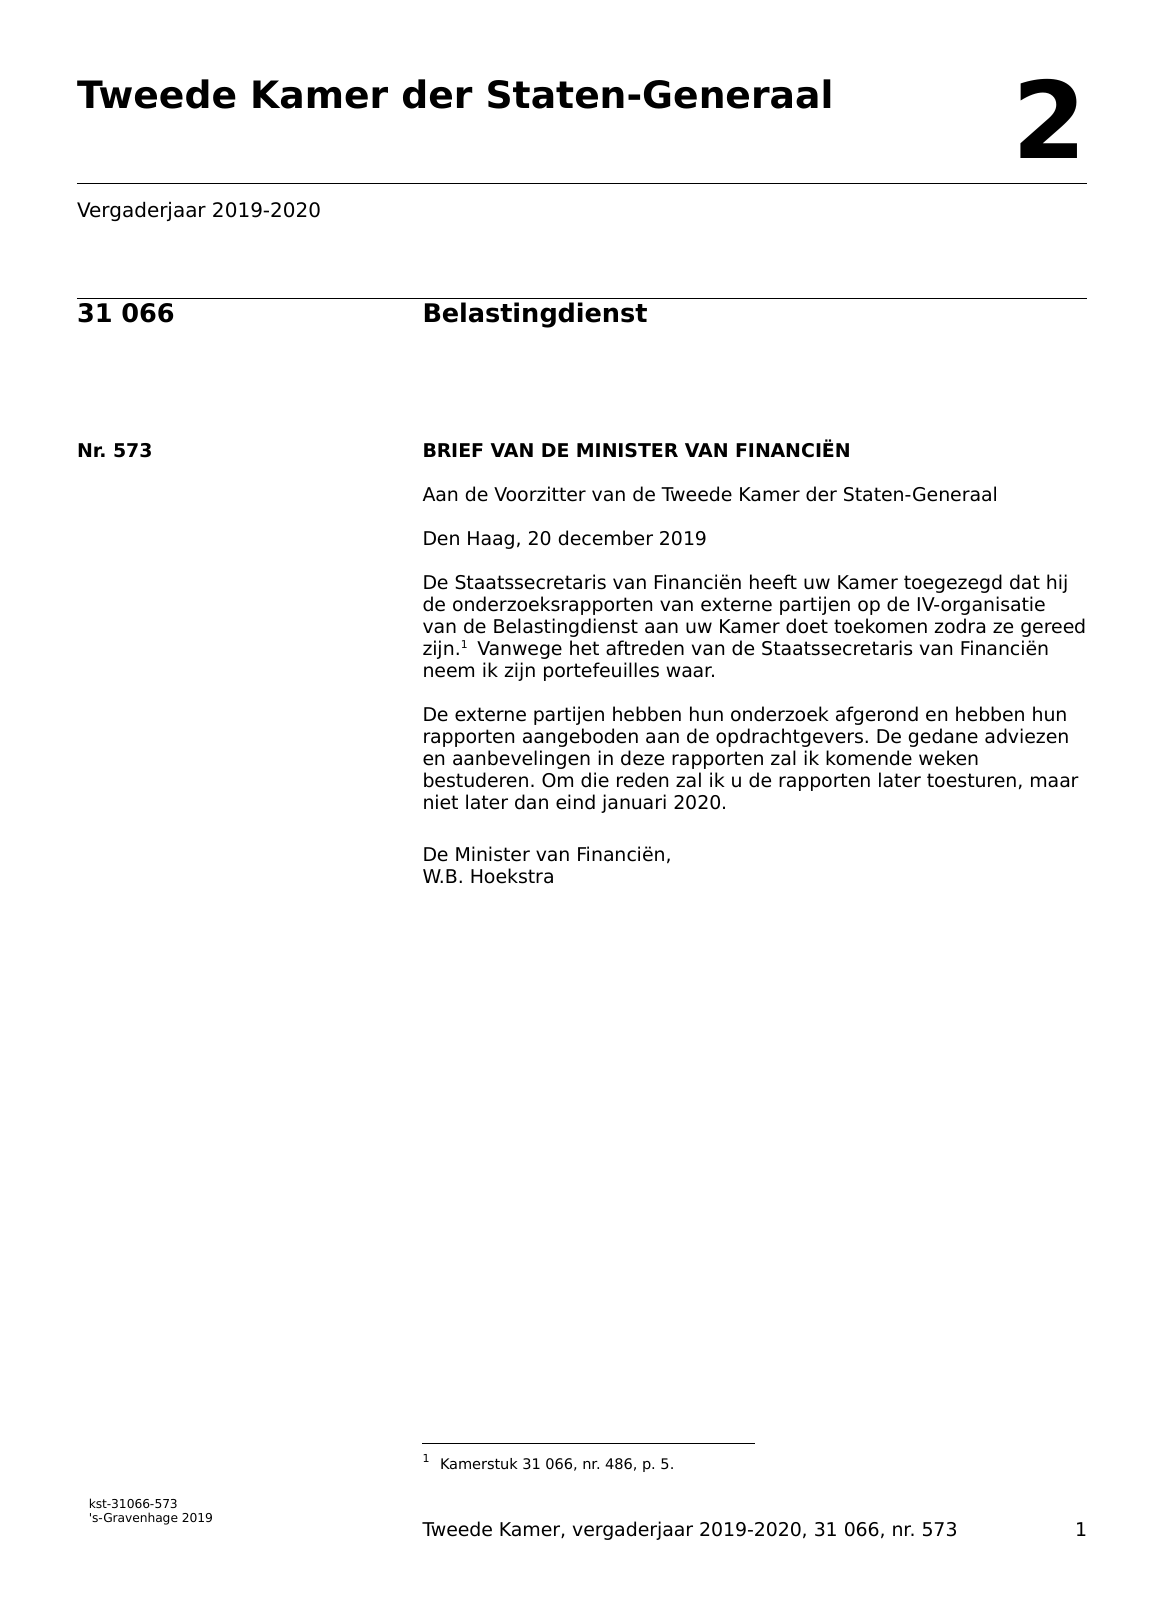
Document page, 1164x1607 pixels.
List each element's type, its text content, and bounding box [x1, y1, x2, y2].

text De externe partijen hebben hun onderzoek afgerond en hebben hun rapporten aangeboden aan de opdrachtgevers. De gedane adviezen en aanbevelingen in deze rapporten zal ik komende weken bestuderen. Om die reden zal ik u de rapporten later toesturen, maar niet later dan eind januari 2020. [422, 704, 1087, 814]
subtitle 31 066 Belastingdienst [77, 299, 1087, 329]
table_header Tweede Kamer der Staten-Generaal [77, 59, 886, 183]
text 's-Gravenhage 2019 [88, 1511, 323, 1525]
table_cell Vergaderjaar 2019-2020 [77, 184, 1087, 298]
text kst-31066-573 [88, 1497, 323, 1511]
text De Staatssecretaris van Financiën heeft uw Kamer toegezegd dat hij de onderzoeksrapporten van externe partijen op de IV-organisatie van de Belastingdienst aan uw Kamer doet toekomen zodra ze gereed zijn. Vanwege het aftreden van de Staatssecretaris van Financiën neem ik zijn portefeuilles waar. [422, 572, 1087, 682]
text Den Haag, 20 december 2019 [422, 528, 1087, 550]
text Kamerstuk 31 066, nr. 486, p. 5. [422, 1452, 1087, 1474]
table_header 2 [886, 59, 1087, 183]
text De Minister van Financiën, W.B. Hoekstra [422, 844, 1087, 888]
text Aan de Voorzitter van de Tweede Kamer der Staten-Generaal [422, 484, 1087, 506]
subtitle Nr. 573 BRIEF VAN DE MINISTER VAN FINANCIËN [77, 440, 1087, 462]
